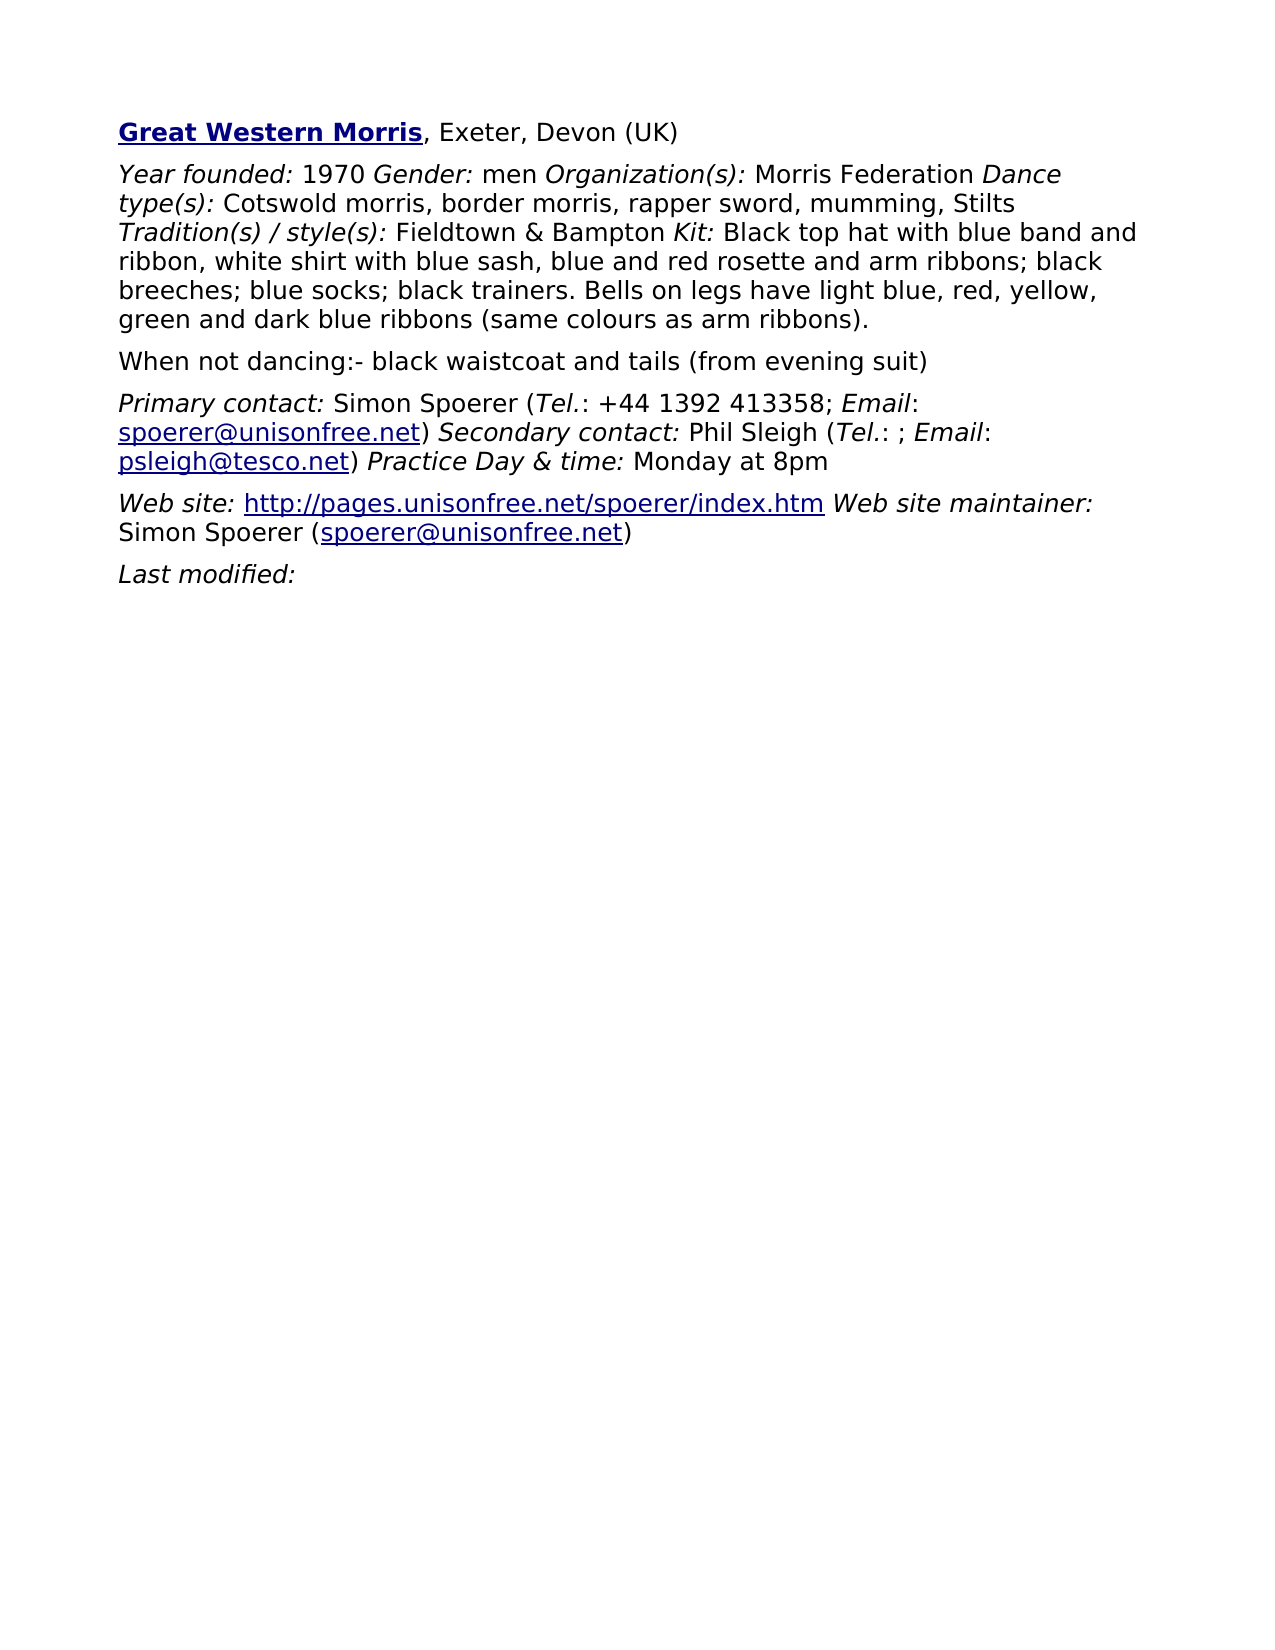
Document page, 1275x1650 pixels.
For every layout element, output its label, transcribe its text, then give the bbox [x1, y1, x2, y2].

text Primary contact: Simon Spoerer (Tel.: +44 1392 413358; Email: spoerer@unisonfree.net) Secondary contact: Phil Sleigh (Tel.: ; Email: psleigh@tesco.net) Practice Day & time: Monday at 8pm [118, 389, 1157, 476]
text When not dancing:- black waistcoat and tails (from evening suit) [118, 347, 1157, 376]
text Last modified: [118, 560, 1157, 589]
text Year founded: 1970 Gender: men Organization(s): Morris Federation Dance type(s): Cotswold morris, border morris, rapper sword, mumming, Stilts Tradition(s) / style(s): Fieldtown & Bampton Kit: Black top hat with blue band and ribbon, white shirt with blue sash, blue and red rosette and arm ribbons; black breeches; blue socks; black trainers. Bells on legs have light blue, red, yellow, green and dark blue ribbons (same colours as arm ribbons). [118, 160, 1157, 335]
text Web site: http://pages.unisonfree.net/spoerer/index.htm Web site maintainer: Simon Spoerer (spoerer@unisonfree.net) [118, 489, 1157, 547]
text Great Western Morris, Exeter, Devon (UK) [118, 118, 1157, 147]
